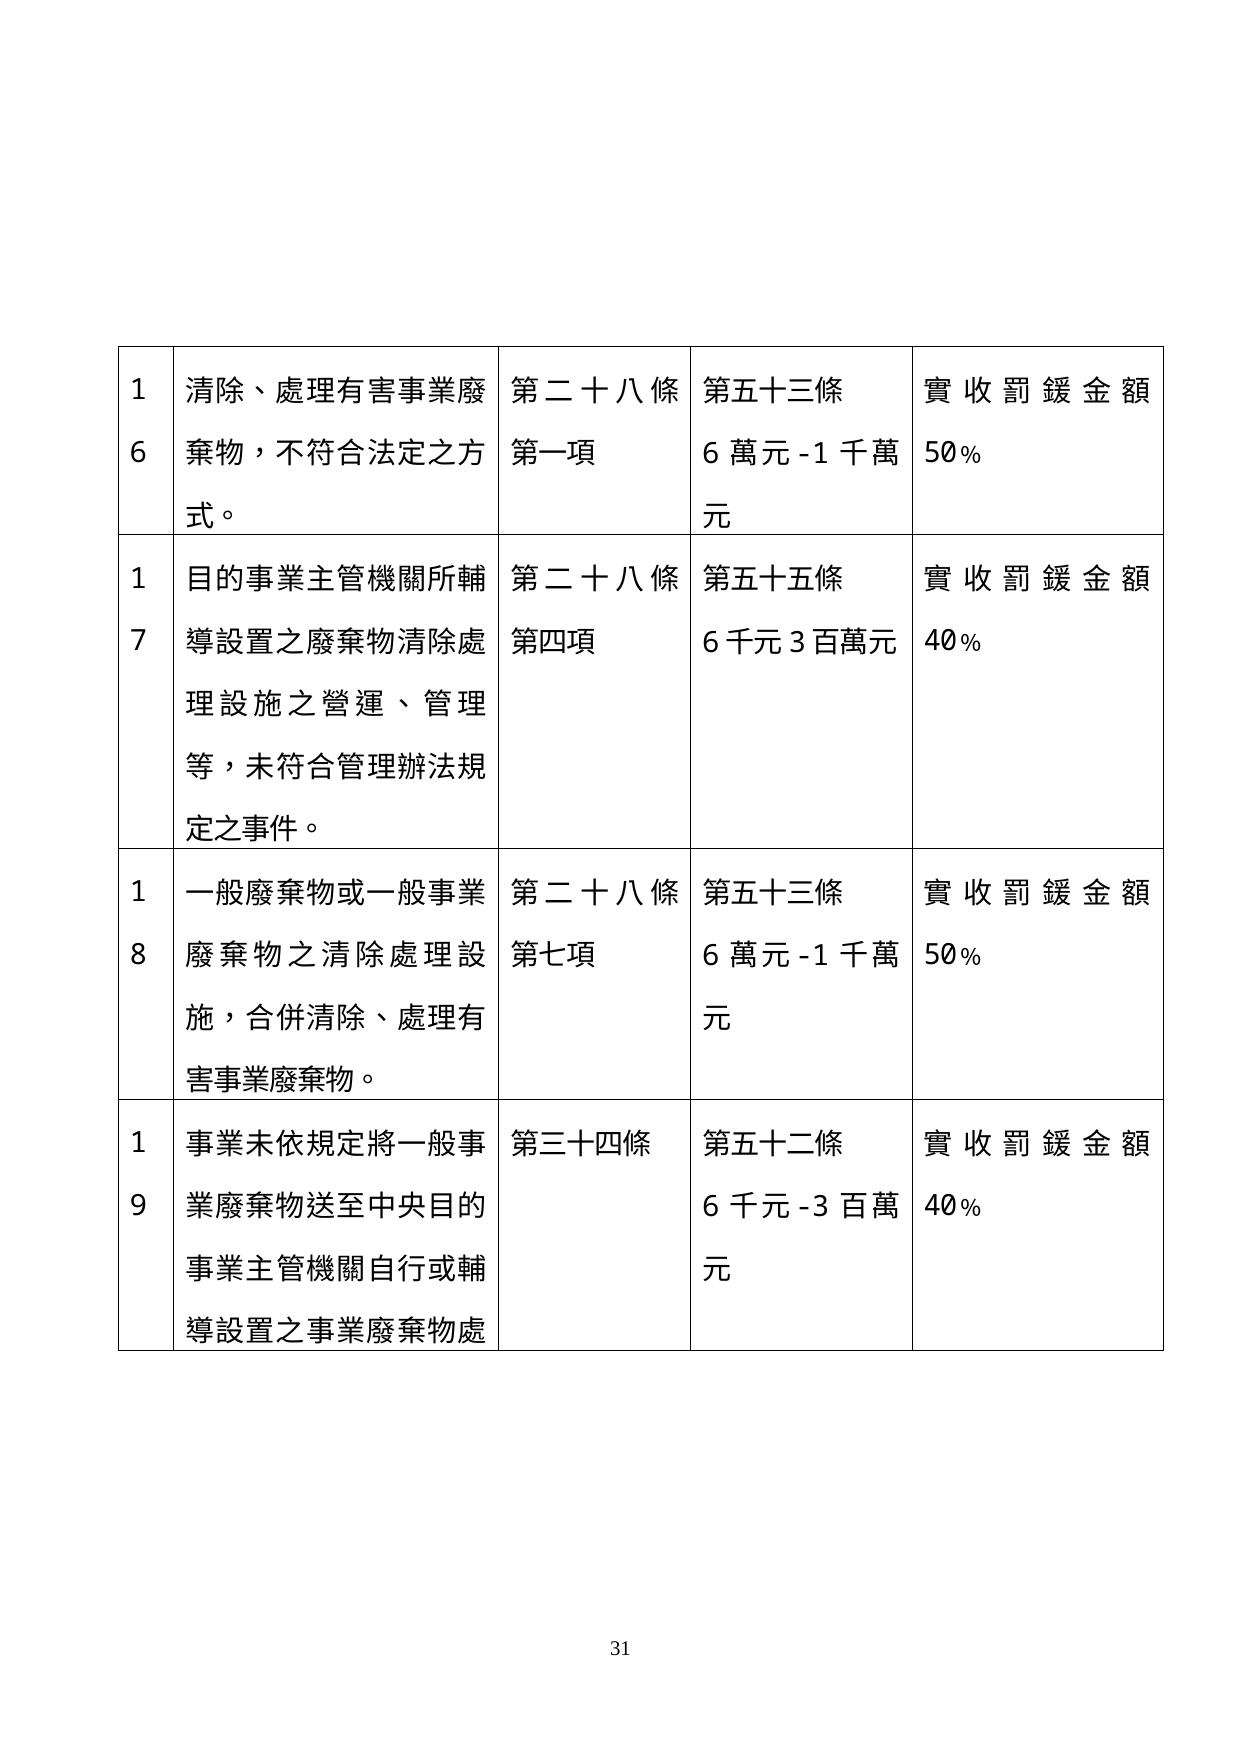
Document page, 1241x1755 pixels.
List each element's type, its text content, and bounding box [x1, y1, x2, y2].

table_cell 實收罰鍰金額40﹪ [913, 535, 1163, 848]
table_cell 實收罰鍰金額50﹪ [913, 849, 1163, 1099]
table_cell 第二十八條第七項 [499, 849, 690, 1099]
table_cell 第二十八條第四項 [499, 535, 690, 848]
table_cell 第二十八條第一項 [499, 347, 690, 534]
table_cell 一般廢棄物或一般事業廢棄物之清除處理設施，合併清除、處理有害事業廢棄物。 [174, 849, 498, 1099]
table_cell 19 [119, 1100, 173, 1350]
table_cell 實收罰鍰金額50﹪ [913, 347, 1163, 534]
table_cell 第五十三條 6萬元-1千萬元 [691, 347, 912, 534]
table_cell 16 [119, 347, 173, 534]
table_cell 第三十四條 [499, 1100, 690, 1350]
table_cell 第五十五條 6千元3百萬元 [691, 535, 912, 848]
table_cell 目的事業主管機關所輔導設置之廢棄物清除處理設施之營運、管理等，未符合管理辦法規定之事件。 [174, 535, 498, 848]
table_cell 事業未依規定將一般事業廢棄物送至中央目的事業主管機關自行或輔導設置之事業廢棄物處 [174, 1100, 498, 1350]
table_cell 18 [119, 849, 173, 1099]
table_cell 第五十二條 6千元-3百萬元 [691, 1100, 912, 1350]
table_cell 實收罰鍰金額40﹪ [913, 1100, 1163, 1350]
table_cell 第五十三條 6萬元-1千萬元 [691, 849, 912, 1099]
table_cell 17 [119, 535, 173, 848]
table_cell 清除、處理有害事業廢棄物，不符合法定之方式。 [174, 347, 498, 534]
